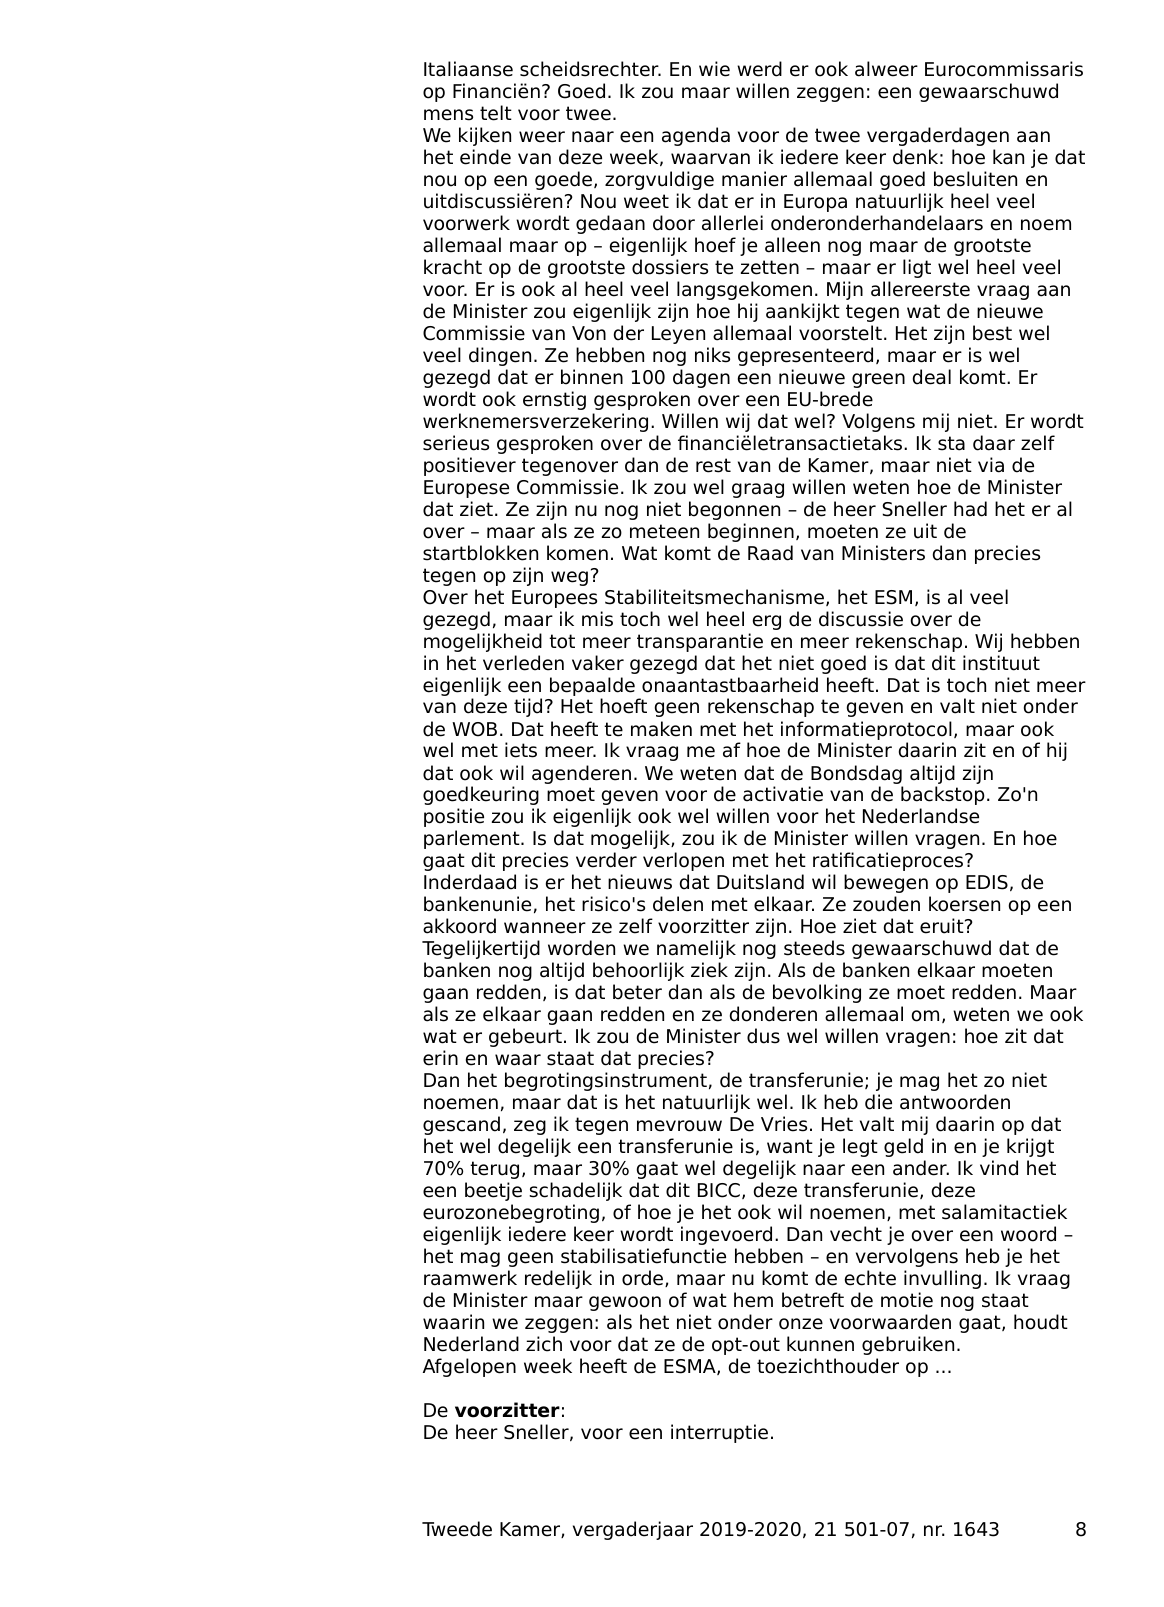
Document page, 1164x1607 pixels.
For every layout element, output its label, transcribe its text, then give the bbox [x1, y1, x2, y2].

text Italiaanse scheidsrechter. En wie werd er ook alweer Eurocommissaris op Financiën? Goed. Ik zou maar willen zeggen: een gewaarschuwd mens telt voor twee. [422, 59, 1087, 125]
text De voorzitter: [422, 1400, 1087, 1422]
text Inderdaad is er het nieuws dat Duitsland wil bewegen op EDIS, de bankenunie, het risico's delen met elkaar. Ze zouden koersen op een akkoord wanneer ze zelf voorzitter zijn. Hoe ziet dat eruit? Tegelijkertijd worden we namelijk nog steeds gewaarschuwd dat de banken nog altijd behoorlijk ziek zijn. Als de banken elkaar moeten gaan redden, is dat beter dan als de bevolking ze moet redden. Maar als ze elkaar gaan redden en ze donderen allemaal om, weten we ook wat er gebeurt. Ik zou de Minister dus wel willen vragen: hoe zit dat erin en waar staat dat precies? [422, 872, 1087, 1070]
text De heer Sneller, voor een interruptie. [422, 1422, 1087, 1444]
text Afgelopen week heeft de ESMA, de toezichthouder op ... [422, 1356, 1087, 1378]
text We kijken weer naar een agenda voor de twee vergaderdagen aan het einde van deze week, waarvan ik iedere keer denk: hoe kan je dat nou op een goede, zorgvuldige manier allemaal goed besluiten en uitdiscussiëren? Nou weet ik dat er in Europa natuurlijk heel veel voorwerk wordt gedaan door allerlei onderonderhandelaars en noem allemaal maar op – eigenlijk hoef je alleen nog maar de grootste kracht op de grootste dossiers te zetten – maar er ligt wel heel veel voor. Er is ook al heel veel langsgekomen. Mijn allereerste vraag aan de Minister zou eigenlijk zijn hoe hij aankijkt tegen wat de nieuwe Commissie van Von der Leyen allemaal voorstelt. Het zijn best wel veel dingen. Ze hebben nog niks gepresenteerd, maar er is wel gezegd dat er binnen 100 dagen een nieuwe green deal komt. Er wordt ook ernstig gesproken over een EU-brede werknemersverzekering. Willen wij dat wel? Volgens mij niet. Er wordt serieus gesproken over de financiëletransactietaks. Ik sta daar zelf positiever tegenover dan de rest van de Kamer, maar niet via de Europese Commissie. Ik zou wel graag willen weten hoe de Minister dat ziet. Ze zijn nu nog niet begonnen – de heer Sneller had het er al over – maar als ze zo meteen beginnen, moeten ze uit de startblokken komen. Wat komt de Raad van Ministers dan precies tegen op zijn weg? [422, 125, 1087, 587]
text Over het Europees Stabiliteitsmechanisme, het ESM, is al veel gezegd, maar ik mis toch wel heel erg de discussie over de mogelijkheid tot meer transparantie en meer rekenschap. Wij hebben in het verleden vaker gezegd dat het niet goed is dat dit instituut eigenlijk een bepaalde onaantastbaarheid heeft. Dat is toch niet meer van deze tijd? Het hoeft geen rekenschap te geven en valt niet onder de WOB. Dat heeft te maken met het informatieprotocol, maar ook wel met iets meer. Ik vraag me af hoe de Minister daarin zit en of hij dat ook wil agenderen. We weten dat de Bondsdag altijd zijn goedkeuring moet geven voor de activatie van de backstop. Zo'n positie zou ik eigenlijk ook wel willen voor het Nederlandse parlement. Is dat mogelijk, zou ik de Minister willen vragen. En hoe gaat dit precies verder verlopen met het ratificatieproces? [422, 587, 1087, 872]
text Dan het begrotingsinstrument, de transferunie; je mag het zo niet noemen, maar dat is het natuurlijk wel. Ik heb die antwoorden gescand, zeg ik tegen mevrouw De Vries. Het valt mij daarin op dat het wel degelijk een transferunie is, want je legt geld in en je krijgt 70% terug, maar 30% gaat wel degelijk naar een ander. Ik vind het een beetje schadelijk dat dit BICC, deze transferunie, deze eurozonebegroting, of hoe je het ook wil noemen, met salamitactiek eigenlijk iedere keer wordt ingevoerd. Dan vecht je over een woord – het mag geen stabilisatiefunctie hebben – en vervolgens heb je het raamwerk redelijk in orde, maar nu komt de echte invulling. Ik vraag de Minister maar gewoon of wat hem betreft de motie nog staat waarin we zeggen: als het niet onder onze voorwaarden gaat, houdt Nederland zich voor dat ze de opt-out kunnen gebruiken. [422, 1070, 1087, 1356]
